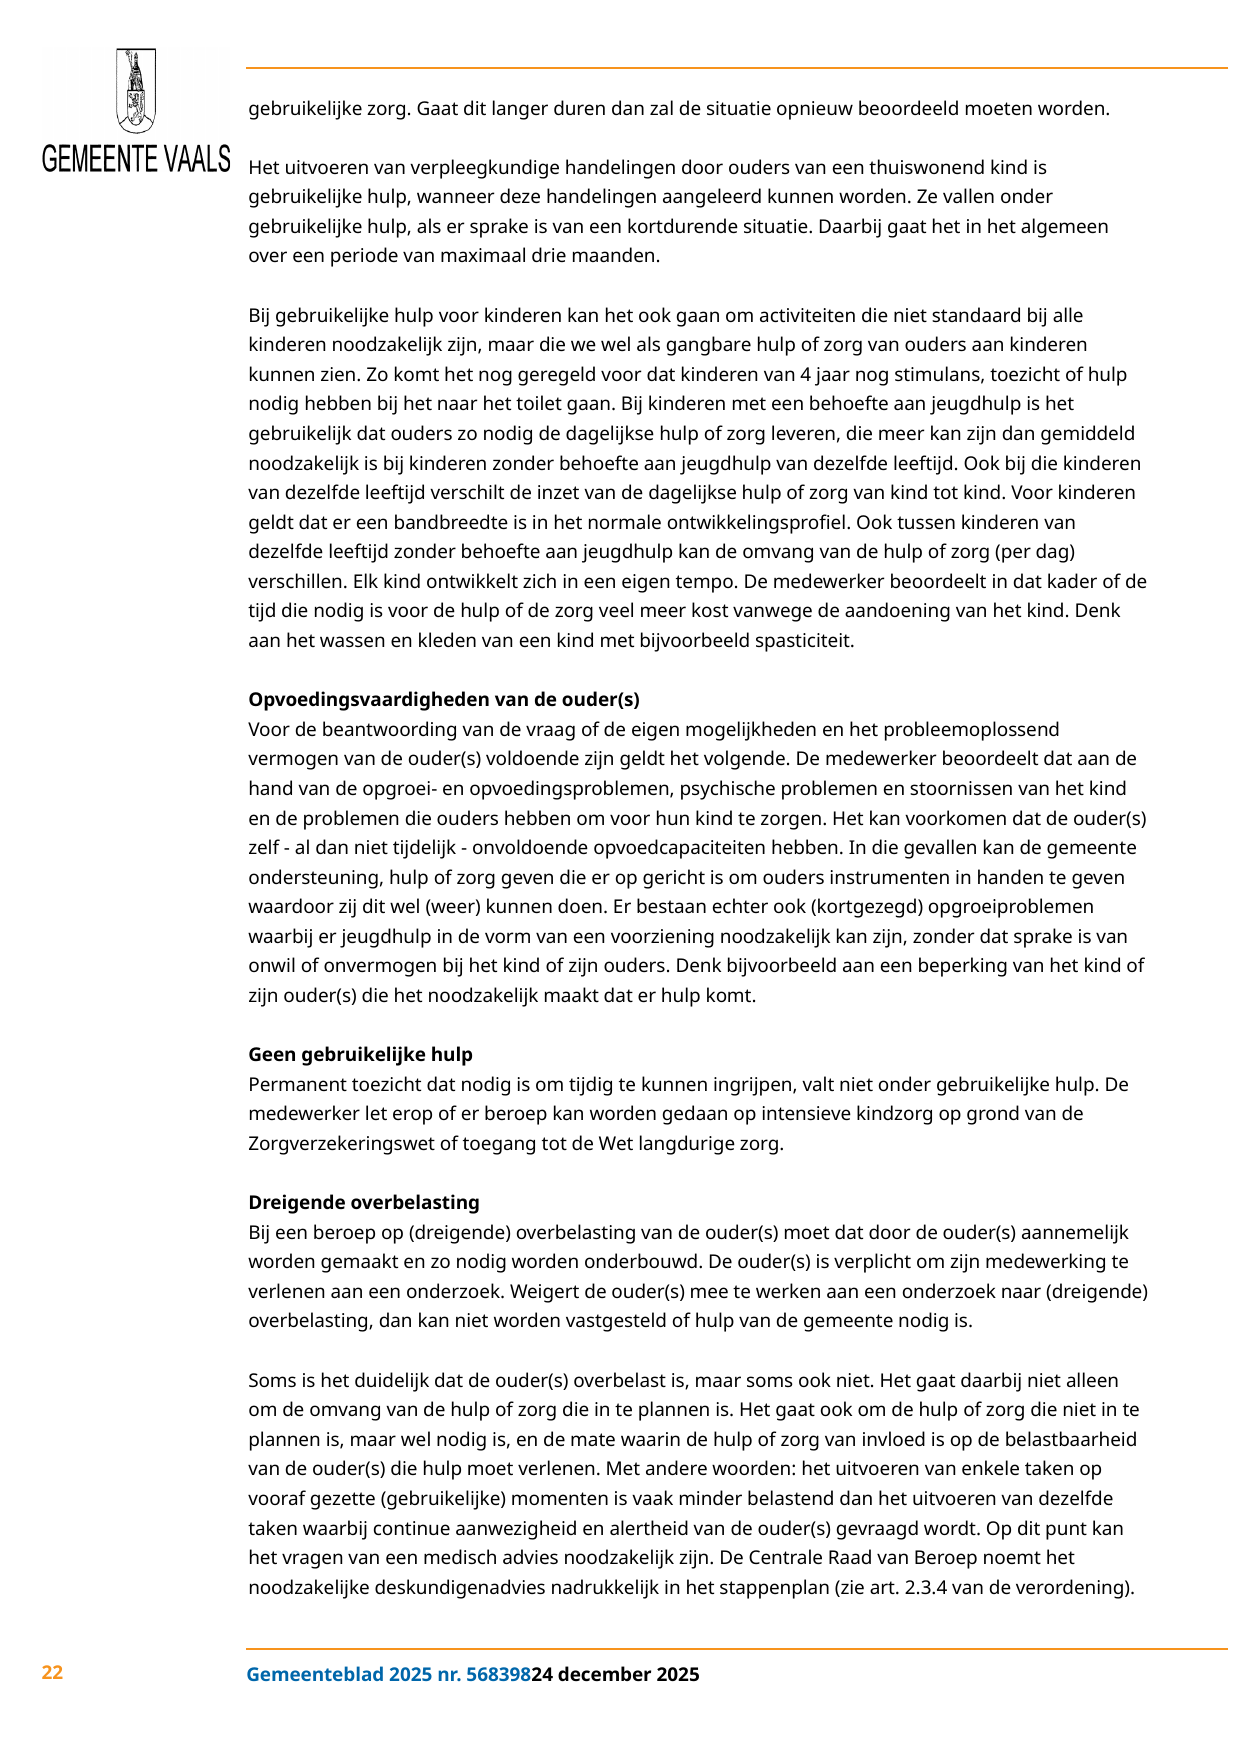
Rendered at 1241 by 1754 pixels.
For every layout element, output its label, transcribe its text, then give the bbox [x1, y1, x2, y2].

text Bij een beroep op (dreigende) overbelasting van de ouder(s) moet dat door de ouder(s) aannemelijk worden gemaakt en zo nodig worden onderbouwd. De ouder(s) is verplicht om zijn medewerking te verlenen aan een onderzoek. Weigert de ouder(s) mee te werken aan een onderzoek naar (dreigende) overbelasting, dan kan niet worden vastgesteld of hulp van de gemeente nodig is. [248, 1219, 1152, 1333]
text Opvoedingsvaardigheden van de ouder(s) [248, 686, 1152, 712]
text Het uitvoeren van verpleegkundige handelingen door ouders van een thuiswonend kind is gebruikelijke hulp, wanneer deze handelingen aangeleerd kunnen worden. Ze vallen onder gebruikelijke hulp, als er sprake is van een kortdurende situatie. Daarbij gaat het in het algemeen over een periode van maximaal drie maanden. [248, 154, 1152, 268]
text gebruikelijke zorg. Gaat dit langer duren dan zal de situatie opnieuw beoordeeld moeten worden. [248, 95, 1152, 121]
picture [41, 47, 231, 172]
text Soms is het duidelijk dat de ouder(s) overbelast is, maar soms ook niet. Het gaat daarbij niet alleen om de omvang van de hulp of zorg die in te plannen is. Het gaat ook om de hulp of zorg die niet in te plannen is, maar wel nodig is, en de mate waarin de hulp of zorg van invloed is op de belastbaarheid van de ouder(s) die hulp moet verlenen. Met andere woorden: het uitvoeren van enkele taken op vooraf gezette (gebruikelijke) momenten is vaak minder belastend dan het uitvoeren van dezelfde taken waarbij continue aanwezigheid en alertheid van de ouder(s) gevraagd wordt. Op dit punt kan het vragen van een medisch advies noodzakelijk zijn. De Centrale Raad van Beroep noemt het noodzakelijke deskundigenadvies nadrukkelijk in het stappenplan (zie art. 2.3.4 van de verordening). [248, 1367, 1152, 1600]
text Permanent toezicht dat nodig is om tijdig te kunnen ingrijpen, valt niet onder gebruikelijke hulp. De medewerker let erop of er beroep kan worden gedaan op intensieve kindzorg op grond van de Zorgverzekeringswet of toegang tot de Wet langdurige zorg. [248, 1071, 1152, 1156]
text Voor de beantwoording van de vraag of de eigen mogelijkheden en het probleemoplossend vermogen van de ouder(s) voldoende zijn geldt het volgende. De medewerker beoordeelt dat aan de hand van de opgroei- en opvoedingsproblemen, psychische problemen en stoornissen van het kind en de problemen die ouders hebben om voor hun kind te zorgen. Het kan voorkomen dat de ouder(s) zelf - al dan niet tijdelijk - onvoldoende opvoedcapaciteiten hebben. In die gevallen kan de gemeente ondersteuning, hulp of zorg geven die er op gericht is om ouders instrumenten in handen te geven waardoor zij dit wel (weer) kunnen doen. Er bestaan echter ook (kortgezegd) opgroeiproblemen waarbij er jeugdhulp in de vorm van een voorziening noodzakelijk kan zijn, zonder dat sprake is van onwil of onvermogen bij het kind of zijn ouders. Denk bijvoorbeeld aan een beperking van het kind of zijn ouder(s) die het noodzakelijk maakt dat er hulp komt. [248, 716, 1152, 1008]
text Geen gebruikelijke hulp [248, 1041, 1152, 1067]
text Dreigende overbelasting [248, 1189, 1152, 1215]
text Bij gebruikelijke hulp voor kinderen kan het ook gaan om activiteiten die niet standaard bij alle kinderen noodzakelijk zijn, maar die we wel als gangbare hulp of zorg van ouders aan kinderen kunnen zien. Zo komt het nog geregeld voor dat kinderen van 4 jaar nog stimulans, toezicht of hulp nodig hebben bij het naar het toilet gaan. Bij kinderen met een behoefte aan jeugdhulp is het gebruikelijk dat ouders zo nodig de dagelijkse hulp of zorg leveren, die meer kan zijn dan gemiddeld noodzakelijk is bij kinderen zonder behoefte aan jeugdhulp van dezelfde leeftijd. Ook bij die kinderen van dezelfde leeftijd verschilt de inzet van de dagelijkse hulp of zorg van kind tot kind. Voor kinderen geldt dat er een bandbreedte is in het normale ontwikkelingsprofiel. Ook tussen kinderen van dezelfde leeftijd zonder behoefte aan jeugdhulp kan de omvang van de hulp of zorg (per dag) verschillen. Elk kind ontwikkelt zich in een eigen tempo. De medewerker beoordeelt in dat kader of de tijd die nodig is voor de hulp of de zorg veel meer kost vanwege de aandoening van het kind. Denk aan het wassen en kleden van een kind met bijvoorbeeld spasticiteit. [248, 302, 1152, 653]
